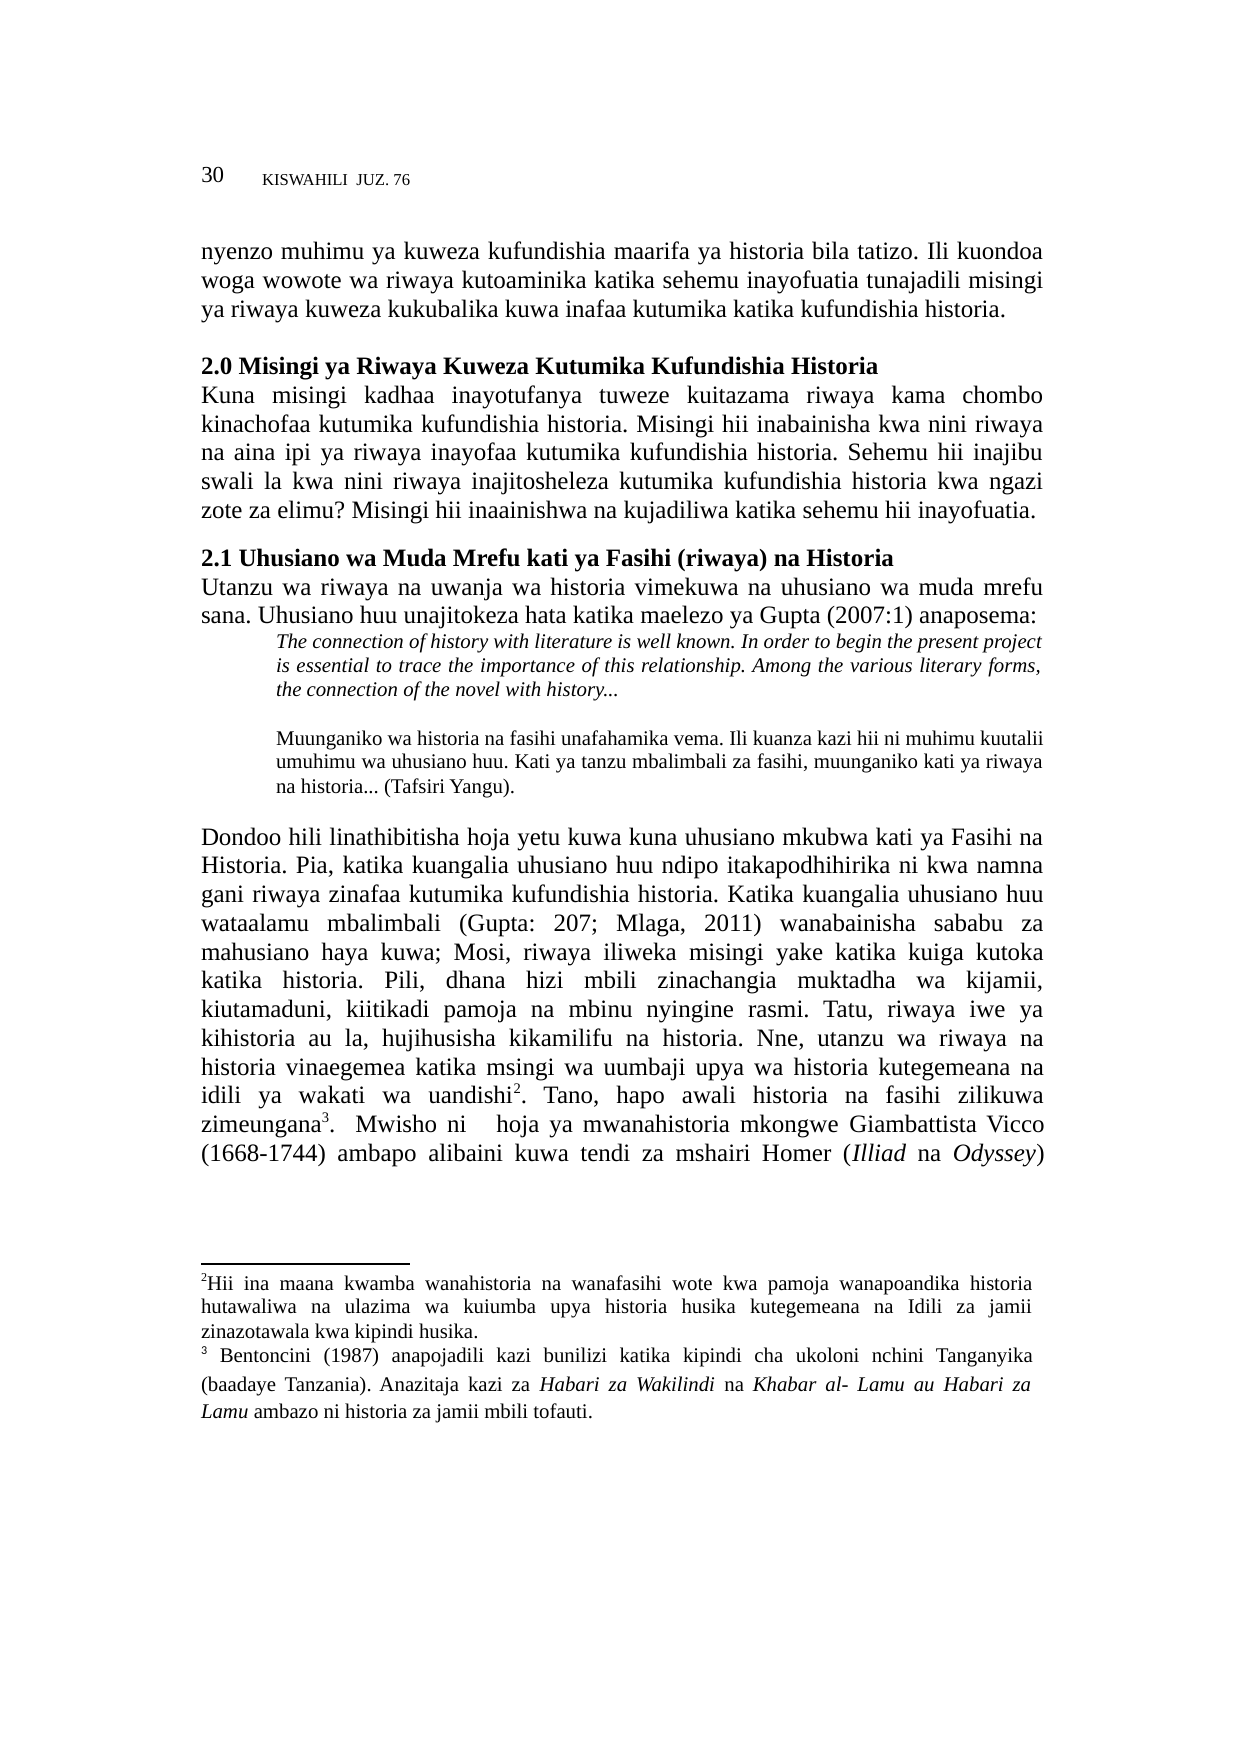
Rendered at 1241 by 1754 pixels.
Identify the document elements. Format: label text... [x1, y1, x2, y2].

text Bentoncini (1987) anapojadili kazi bunilizi katika kipindi cha ukoloni nchini Tanganyika (baadaye Tanzania). Anazitaja kazi za Habari za Wakilindi na Khabar al- Lamu au Habari za Lamu ambazo ni historia za jamii mbili tofauti. [201, 1343, 1033, 1423]
text Hii ina maana kwamba wanahistoria na wanafasihi wote kwa pamoja wanapoandika historia hutawaliwa na ulazima wa kuiumba upya historia husika kutegemeana na Idili za jamii zinazotawala kwa kipindi husika. [201, 1270, 1033, 1343]
text Dondoo hili linathibitisha hoja yetu kuwa kuna uhusiano mkubwa kati ya Fasihi na Historia. Pia, katika kuangalia uhusiano huu ndipo itakapodhihirika ni kwa namna gani riwaya zinafaa kutumika kufundishia historia. Katika kuangalia uhusiano huu wataalamu mbalimbali (Gupta: 207; Mlaga, 2011) wanabainisha sababu za mahusiano haya kuwa; Mosi, riwaya iliweka misingi yake katika kuiga kutoka katika historia. Pili, dhana hizi mbili zinachangia muktadha wa kijamii, kiutamaduni, kiitikadi pamoja na mbinu nyingine rasmi. Tatu, riwaya iwe ya kihistoria au la, hujihusisha kikamilifu na historia. Nne, utanzu wa riwaya na historia vinaegemea katika msingi wa uumbaji upya wa historia kutegemeana na idili ya wakati wa uandishi. Tano, hapo awali historia na fasihi zilikuwa zimeungana. Mwisho ni hoja ya mwanahistoria mkongwe Giambattista Vicco (1668-1744) ambapo alibaini kuwa tendi za mshairi Homer (Illiad na Odyssey) [201, 822, 1044, 1195]
subtitle 2.1 Uhusiano wa Muda Mrefu kati ya Fasihi (riwaya) na Historia [201, 543, 1044, 572]
text Kuna misingi kadhaa inayotufanya tuweze kuitazama riwaya kama chombo kinachofaa kutumika kufundishia historia. Misingi hii inabainisha kwa nini riwaya na aina ipi ya riwaya inayofaa kutumika kufundishia historia. Sehemu hii inajibu swali la kwa nini riwaya inajitosheleza kutumika kufundishia historia kwa ngazi zote za elimu? Misingi hii inaainishwa na kujadiliwa katika sehemu hii inayofuatia. [201, 380, 1044, 524]
text Utanzu wa riwaya na uwanja wa historia vimekuwa na uhusiano wa muda mrefu sana. Uhusiano huu unajitokeza hata katika maelezo ya Gupta (2007:1) anaposema: [201, 572, 1044, 629]
text nyenzo muhimu ya kuweza kufundishia maarifa ya historia bila tatizo. Ili kuondoa woga wowote wa riwaya kutoaminika katika sehemu inayofuatia tunajadili misingi ya riwaya kuweza kukubalika kuwa inafaa kutumika katika kufundishia historia. [201, 236, 1044, 322]
text Muunganiko wa historia na fasihi unafahamika vema. Ili kuanza kazi hii ni muhimu kuutalii umuhimu wa uhusiano huu. Kati ya tanzu mbalimbali za fasihi, muunganiko kati ya riwaya na historia... (Tafsiri Yangu). [276, 725, 1044, 798]
subtitle 2.0 Misingi ya Riwaya Kuweza Kutumika Kufundishia Historia [201, 351, 1044, 380]
text The connection of history with literature is well known. In order to begin the present project is essential to trace the importance of this relationship. Among the various literary forms, the connection of the novel with history... [276, 629, 1044, 701]
